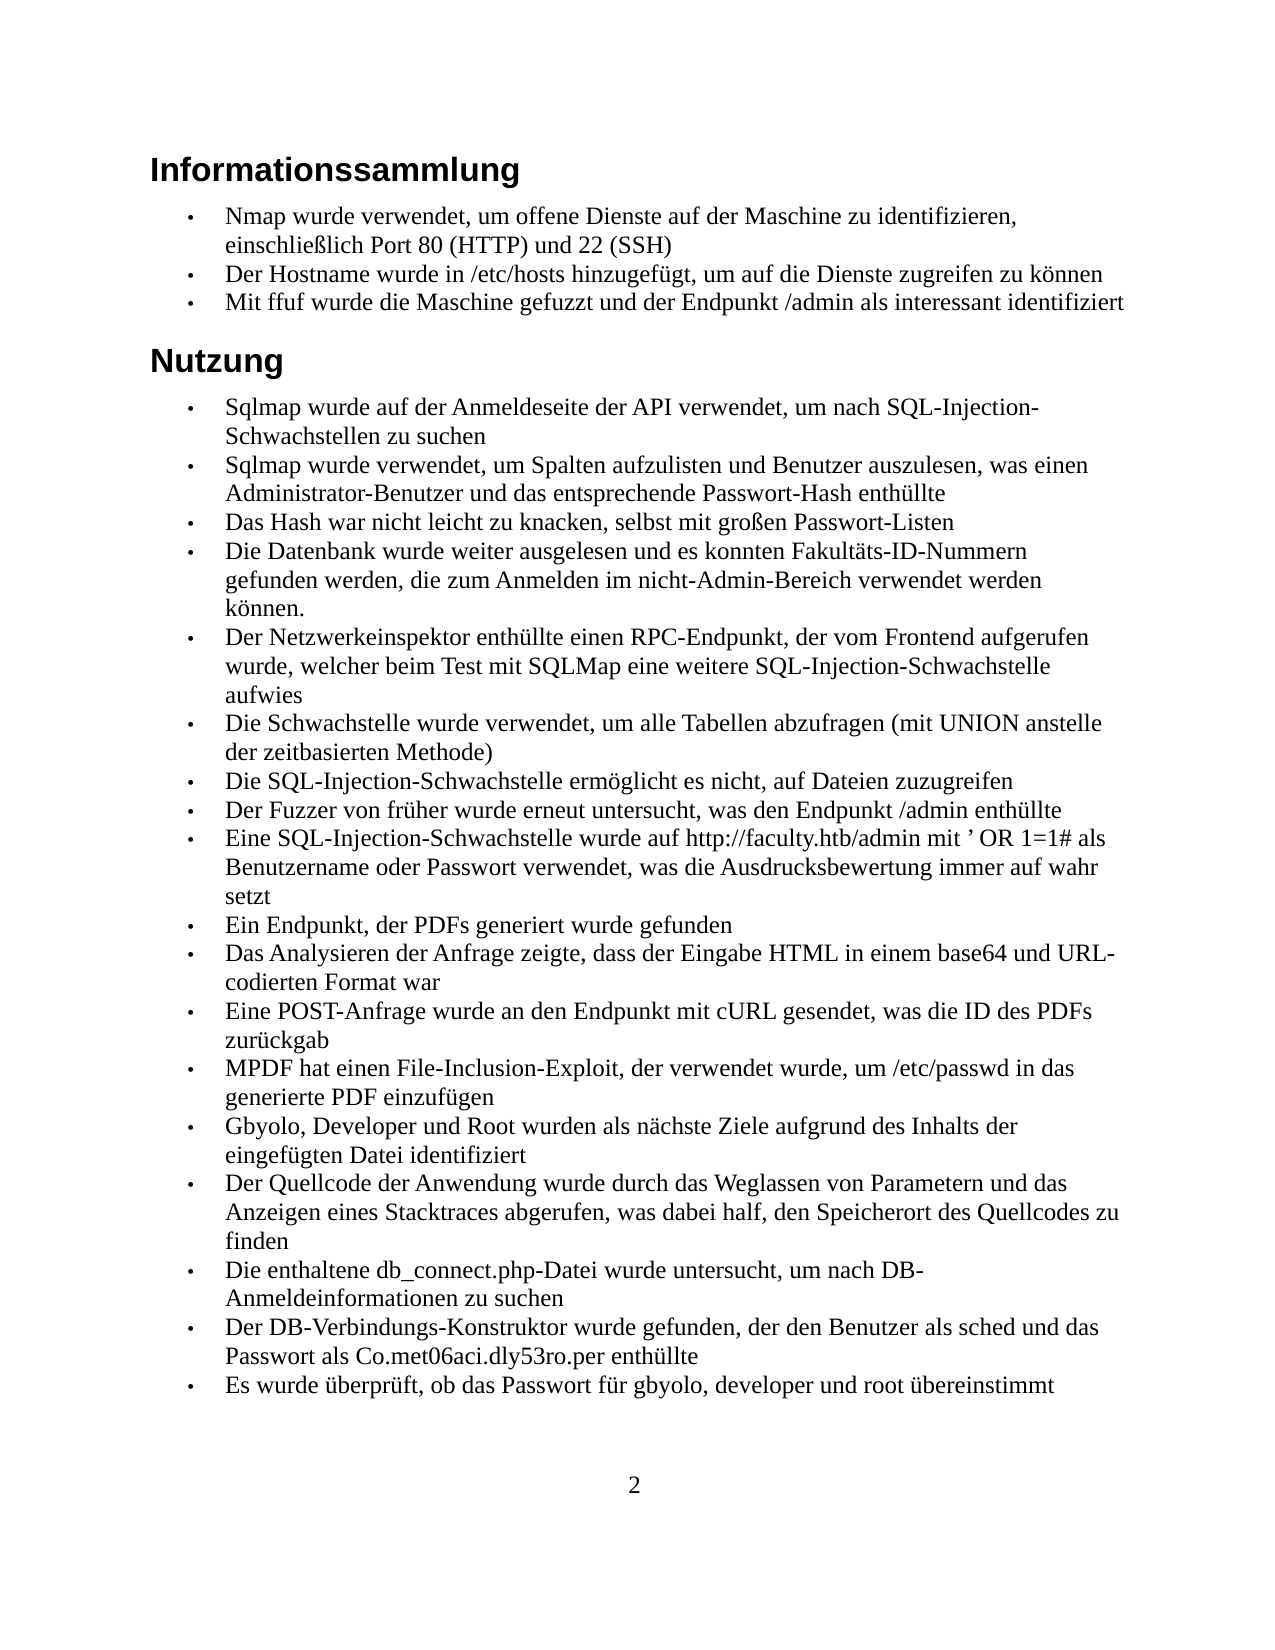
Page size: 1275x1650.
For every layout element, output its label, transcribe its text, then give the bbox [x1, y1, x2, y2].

list Der Fuzzer von früher wurde erneut untersucht, was den Endpunkt /admin enthüllte [187, 795, 1125, 823]
list Das Hash war nicht leicht zu knacken, selbst mit großen Passwort-Listen [187, 507, 1125, 536]
list Der Netzwerkeinspektor enthüllte einen RPC-Endpunkt, der vom Frontend aufgerufen wurde, welcher beim Test mit SQLMap eine weitere SQL-Injection-Schwachstelle aufwies [187, 622, 1125, 708]
list MPDF hat einen File-Inclusion-Exploit, der verwendet wurde, um /etc/passwd in das generierte PDF einzufügen [187, 1053, 1125, 1111]
list Der DB-Verbindungs-Konstruktor wurde gefunden, der den Benutzer als sched und das Passwort als Co.met06aci.dly53ro.per enthüllte [187, 1312, 1125, 1370]
list Die Datenbank wurde weiter ausgelesen und es konnten Fakultäts-ID-Nummern gefunden werden, die zum Anmelden im nicht-Admin-Bereich verwendet werden können. [187, 536, 1125, 622]
list Die enthaltene db_connect.php-Datei wurde untersucht, um nach DB-Anmeldeinformationen zu suchen [187, 1255, 1125, 1312]
list Gbyolo, Developer und Root wurden als nächste Ziele aufgrund des Inhalts der eingefügten Datei identifiziert [187, 1111, 1125, 1168]
subtitle Informationssammlung [150, 150, 1125, 189]
list Eine SQL-Injection-Schwachstelle wurde auf http://faculty.htb/admin mit ’ OR 1=1# als Benutzername oder Passwort verwendet, was die Ausdrucksbewertung immer auf wahr setzt [187, 823, 1125, 910]
list Nmap wurde verwendet, um offene Dienste auf der Maschine zu identifizieren, einschließlich Port 80 (HTTP) und 22 (SSH) [187, 201, 1125, 259]
subtitle Nutzung [150, 341, 1125, 380]
list Sqlmap wurde auf der Anmeldeseite der API verwendet, um nach SQL-Injection-Schwachstellen zu suchen [187, 392, 1125, 450]
list Eine POST-Anfrage wurde an den Endpunkt mit cURL gesendet, was die ID des PDFs zurückgab [187, 996, 1125, 1053]
list Die SQL-Injection-Schwachstelle ermöglicht es nicht, auf Dateien zuzugreifen [187, 766, 1125, 795]
list Es wurde überprüft, ob das Passwort für gbyolo, developer und root übereinstimmt [187, 1370, 1125, 1398]
list Das Analysieren der Anfrage zeigte, dass der Eingabe HTML in einem base64 und URL-codierten Format war [187, 938, 1125, 996]
list Sqlmap wurde verwendet, um Spalten aufzulisten und Benutzer auszulesen, was einen Administrator-Benutzer und das entsprechende Passwort-Hash enthüllte [187, 450, 1125, 507]
list Mit ffuf wurde die Maschine gefuzzt und der Endpunkt /admin als interessant identifiziert [187, 287, 1125, 316]
list Ein Endpunkt, der PDFs generiert wurde gefunden [187, 910, 1125, 938]
list Der Hostname wurde in /etc/hosts hinzugefügt, um auf die Dienste zugreifen zu können [187, 259, 1125, 287]
list Die Schwachstelle wurde verwendet, um alle Tabellen abzufragen (mit UNION anstelle der zeitbasierten Methode) [187, 708, 1125, 766]
list Der Quellcode der Anwendung wurde durch das Weglassen von Parametern und das Anzeigen eines Stacktraces abgerufen, was dabei half, den Speicherort des Quellcodes zu finden [187, 1168, 1125, 1255]
